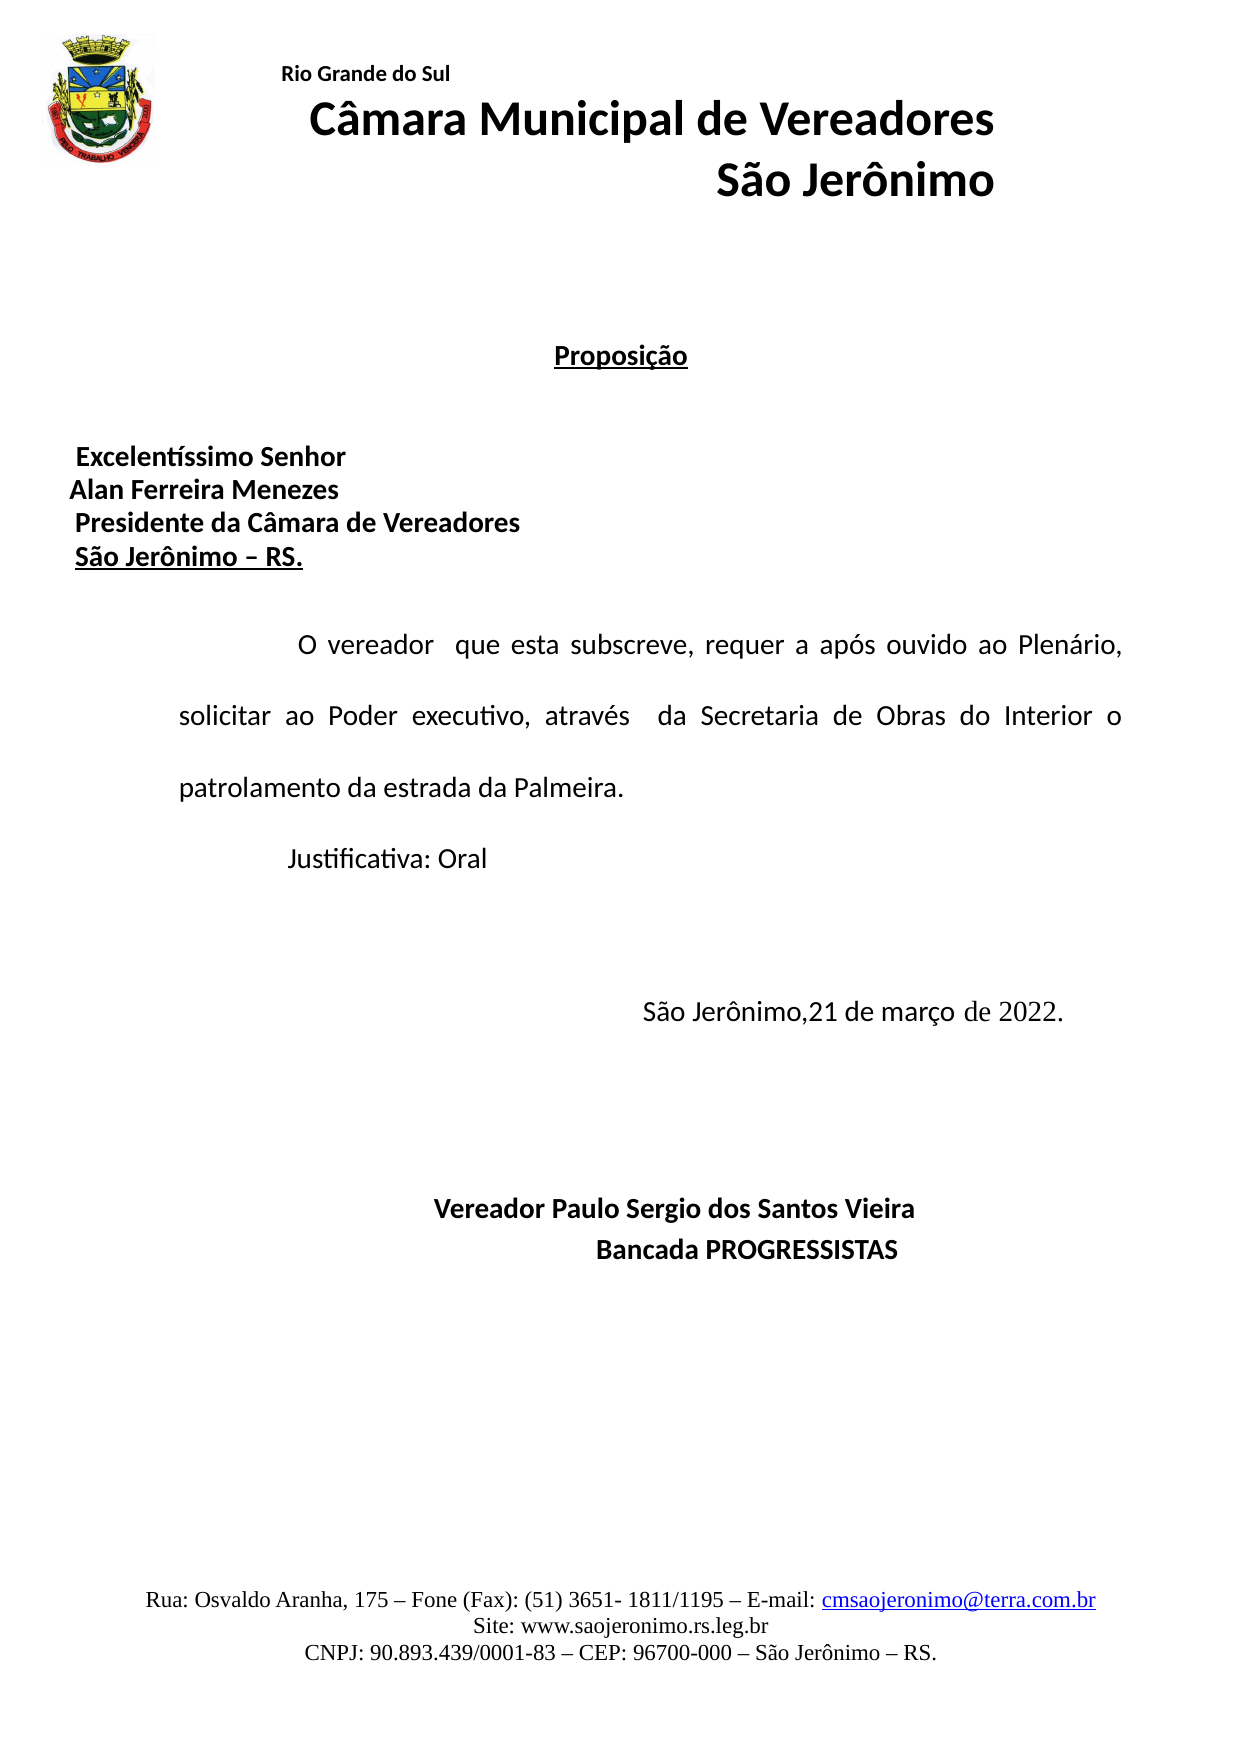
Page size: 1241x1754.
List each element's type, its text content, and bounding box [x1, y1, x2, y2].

text São Jerônimo – RS. [75, 539, 1107, 573]
subtitle Proposição [75, 337, 1166, 373]
text Vereador Paulo Sergio dos Santos Vieira [75, 1190, 1123, 1225]
text Excelentíssimo Senhor [69, 439, 1107, 473]
text São Jerônimo,21 de março de 2022. [178, 993, 1123, 1029]
text Justificativa: Oral [178, 840, 1123, 876]
text Bancada PROGRESSISTAS [163, 1231, 1166, 1266]
text Alan Ferreira Menezes [69, 473, 1107, 506]
text O vereador que esta subscreve, requer a após ouvido ao Plenário, solicitar ao Poder executivo, através da Secretaria de Obras do Interior o patrolamento da estrada da Palmeira. [178, 626, 1123, 804]
text Presidente da Câmara de Vereadores [75, 506, 1110, 539]
